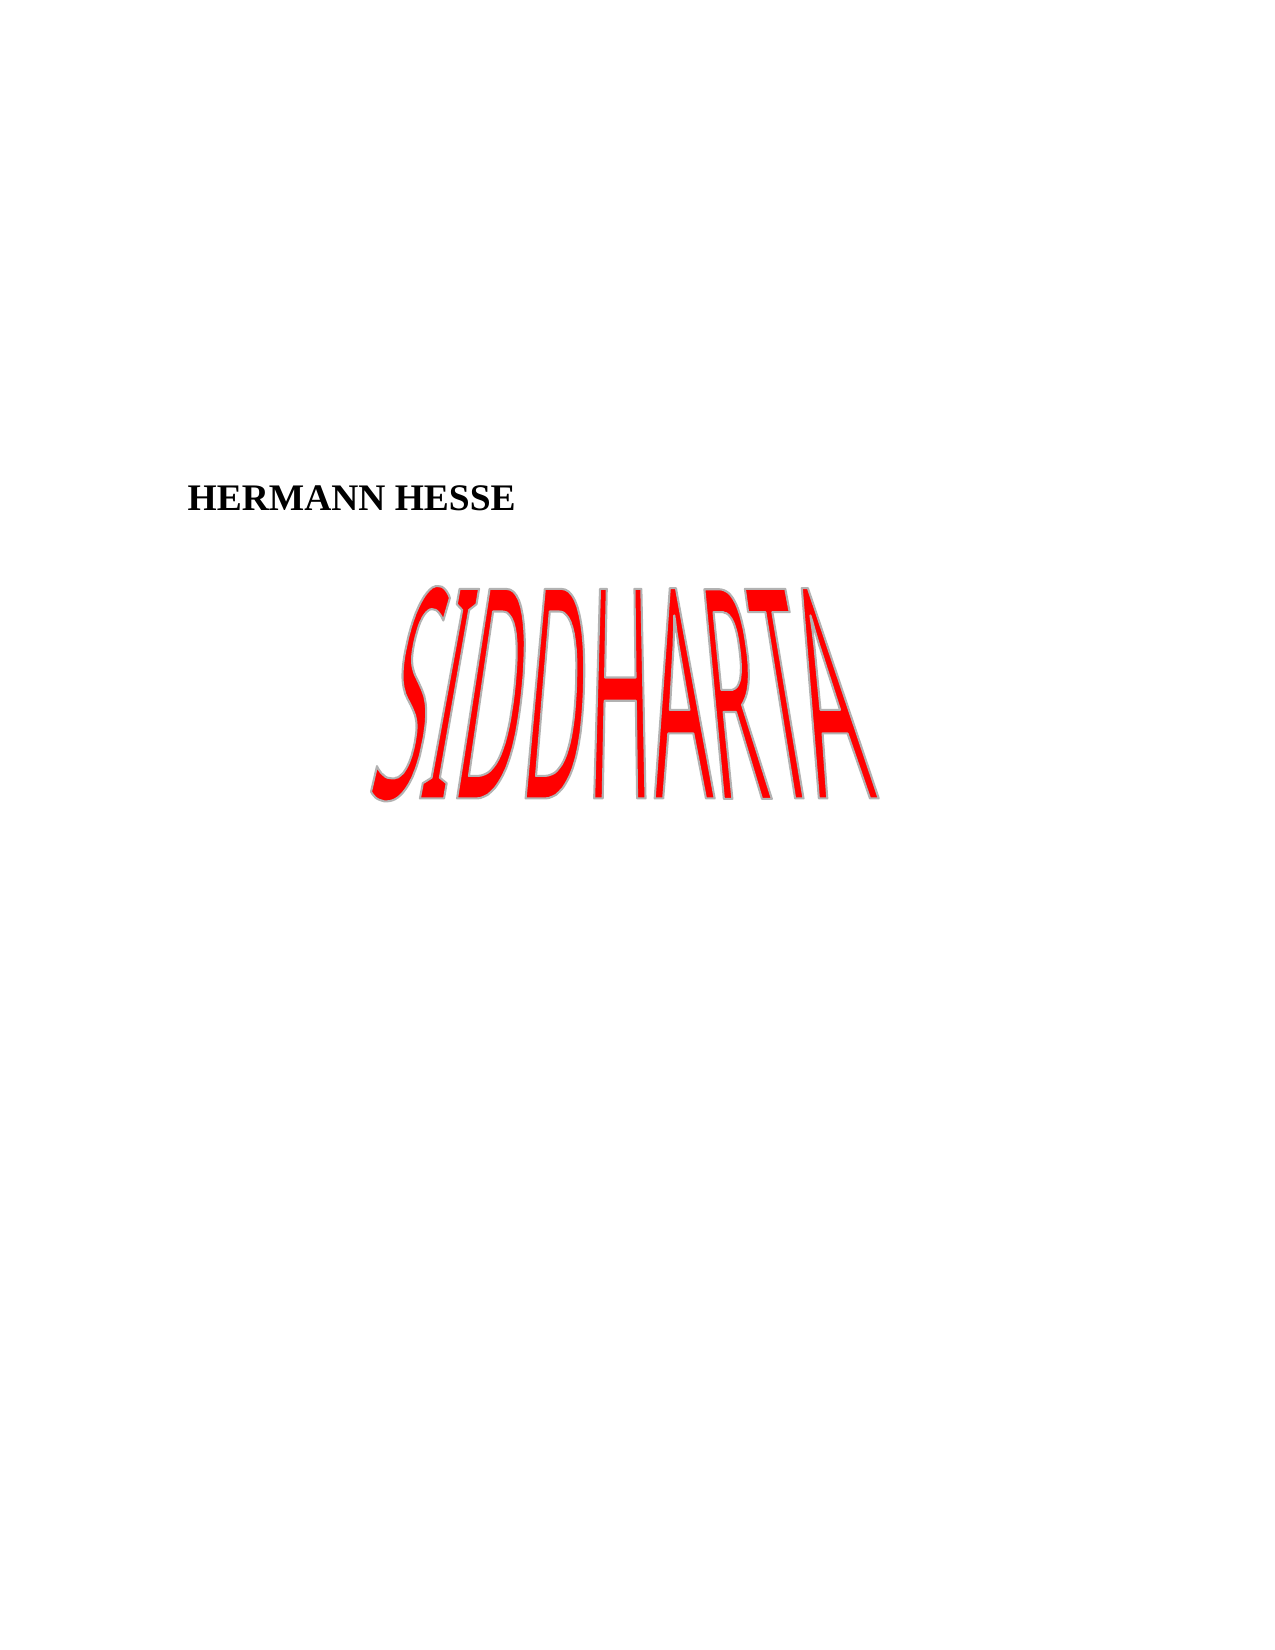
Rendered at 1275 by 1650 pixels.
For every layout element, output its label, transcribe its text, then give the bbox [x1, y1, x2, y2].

text HERMANN HESSE [187, 476, 1087, 519]
